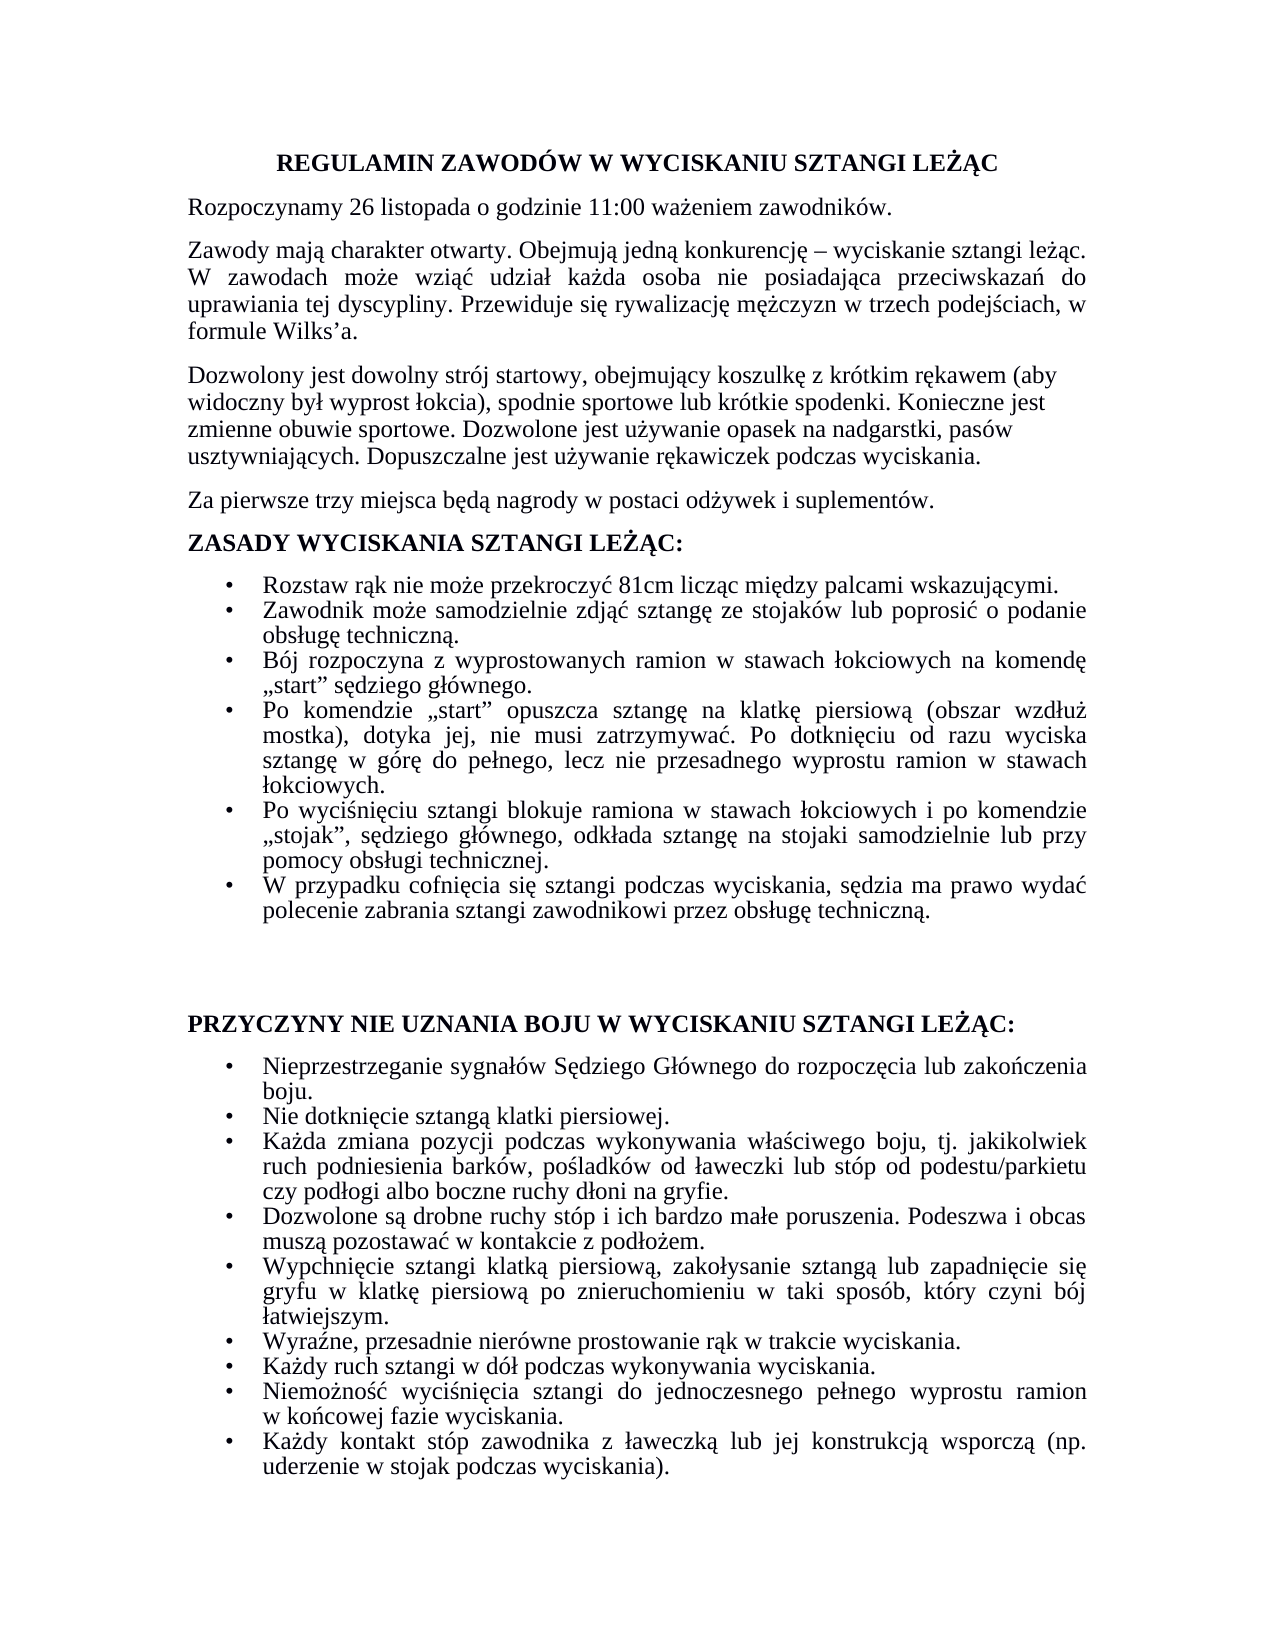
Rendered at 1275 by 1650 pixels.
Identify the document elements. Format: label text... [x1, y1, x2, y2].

list Bój rozpoczyna z wyprostowanych ramion w stawach łokciowych na komendę „start” sędziego głównego. [225, 649, 1087, 699]
list Każdy kontakt stóp zawodnika z ławeczką lub jej konstrukcją wsporczą (np. uderzenie w stojak podczas wyciskania). [225, 1430, 1087, 1480]
text ZASADY WYCISKANIA SZTANGI LEŻĄC: [187, 530, 1087, 557]
text PRZYCZYNY NIE UZNANIA BOJU W WYCISKANIU SZTANGI LEŻĄC: [187, 1011, 1087, 1038]
list Nieprzestrzeganie sygnałów Sędziego Głównego do rozpoczęcia lub zakończenia boju. [225, 1055, 1087, 1105]
list Nie dotknięcie sztangą klatki piersiowej. [225, 1105, 1087, 1130]
list Zawodnik może samodzielnie zdjąć sztangę ze stojaków lub poprosić o podanie obsługę techniczną. [225, 599, 1087, 649]
list Wyraźne, przesadnie nierówne prostowanie rąk w trakcie wyciskania. [225, 1330, 1087, 1355]
list Rozstaw rąk nie może przekroczyć 81cm licząc między palcami wskazującymi. [225, 574, 1087, 599]
list Dozwolone są drobne ruchy stóp i ich bardzo małe poruszenia. Podeszwa i obcas muszą pozostawać w kontakcie z podłożem. [225, 1205, 1087, 1255]
text Zawody mają charakter otwarty. Obejmują jedną konkurencję – wyciskanie sztangi leżąc. W zawodach może wziąć udział każda osoba nie posiadająca przeciwskazań do uprawiania tej dyscypliny. Przewiduje się rywalizację mężczyzn w trzech podejściach, w formule Wilks’a. [187, 237, 1087, 345]
list Niemożność wyciśnięcia sztangi do jednoczesnego pełnego wyprostu ramion w końcowej fazie wyciskania. [225, 1380, 1087, 1430]
list W przypadku cofnięcia się sztangi podczas wyciskania, sędzia ma prawo wydać polecenie zabrania sztangi zawodnikowi przez obsługę techniczną. [225, 874, 1087, 924]
list Po wyciśnięciu sztangi blokuje ramiona w stawach łokciowych i po komendzie „stojak”, sędziego głównego, odkłada sztangę na stojaki samodzielnie lub przy pomocy obsługi technicznej. [225, 799, 1087, 874]
text REGULAMIN ZAWODÓW W WYCISKANIU SZTANGI LEŻĄC [187, 150, 1087, 177]
list Każdy ruch sztangi w dół podczas wykonywania wyciskania. [225, 1355, 1087, 1380]
text Dozwolony jest dowolny strój startowy, obejmujący koszulkę z krótkim rękawem (aby widoczny był wyprost łokcia), spodnie sportowe lub krótkie spodenki. Konieczne jest zmienne obuwie sportowe. Dozwolone jest używanie opasek na nadgarstki, pasów usztywniających. Dopuszczalne jest używanie rękawiczek podczas wyciskania. [187, 362, 1087, 470]
text Za pierwsze trzy miejsca będą nagrody w postaci odżywek i suplementów. [187, 486, 1087, 513]
list Wypchnięcie sztangi klatką piersiową, zakołysanie sztangą lub zapadnięcie się gryfu w klatkę piersiową po znieruchomieniu w taki sposób, który czyni bój łatwiejszym. [225, 1255, 1087, 1330]
list Każda zmiana pozycji podczas wykonywania właściwego boju, tj. jakikolwiek ruch podniesienia barków, pośladków od ławeczki lub stóp od podestu/parkietu czy podłogi albo boczne ruchy dłoni na gryfie. [225, 1130, 1087, 1205]
text Rozpoczynamy 26 listopada o godzinie 11:00 ważeniem zawodników. [187, 194, 1087, 221]
list Po komendzie „start” opuszcza sztangę na klatkę piersiową (obszar wzdłuż mostka), dotyka jej, nie musi zatrzymywać. Po dotknięciu od razu wyciska sztangę w górę do pełnego, lecz nie przesadnego wyprostu ramion w stawach łokciowych. [225, 699, 1087, 799]
